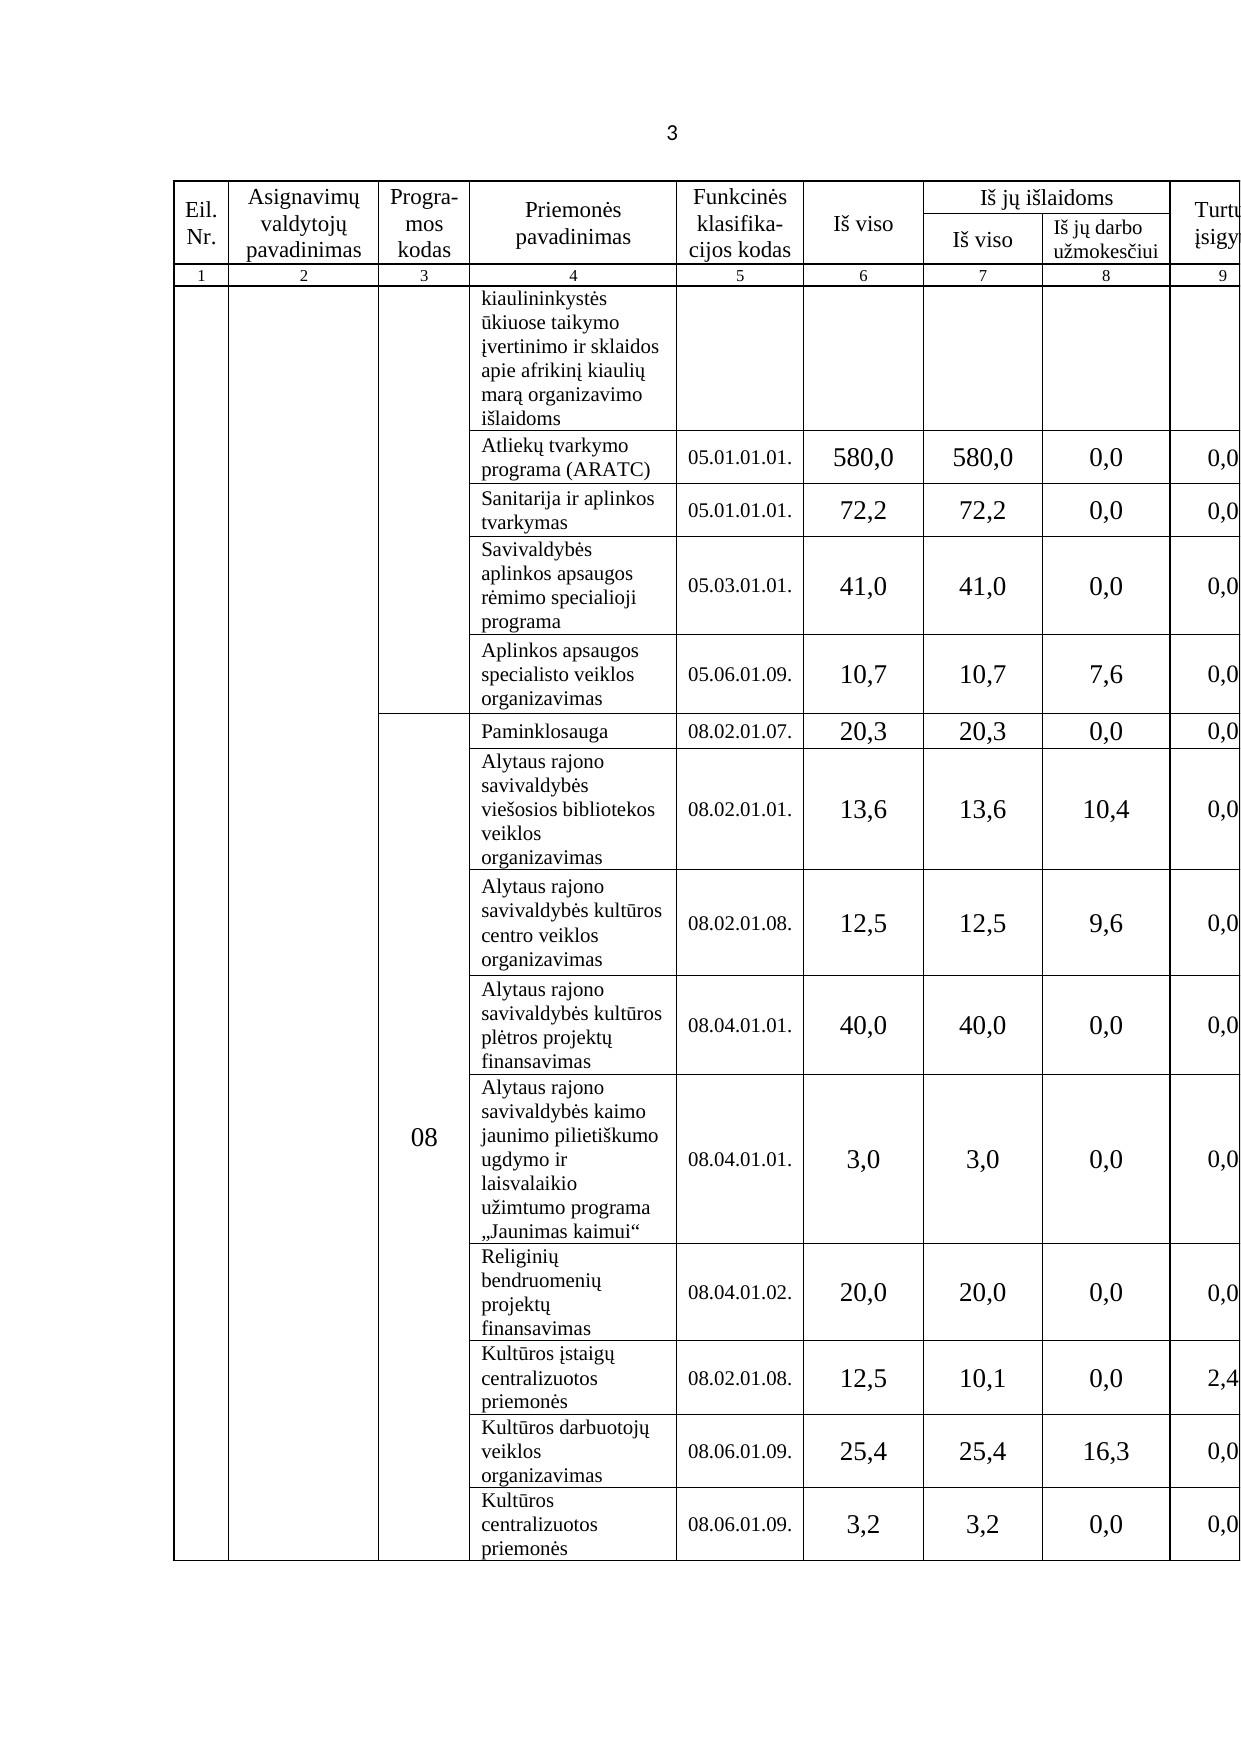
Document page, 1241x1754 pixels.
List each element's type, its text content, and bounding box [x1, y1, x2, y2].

table_header Progra-mos kodas [379, 182, 469, 263]
table_cell Kultūros įstaigų centralizuotos priemonės [470, 1341, 676, 1413]
table_cell 0,0 [1171, 1075, 1239, 1243]
table_cell Alytaus rajono savivaldybės kultūros centro veiklos organizavimas [470, 870, 676, 975]
table_header Turtui įsigyti [1171, 182, 1239, 263]
table_cell [804, 287, 923, 430]
table_cell Aplinkos apsaugos specialisto veiklos organizavimas [470, 635, 676, 713]
table_cell 0,0 [1043, 714, 1169, 747]
table_cell 10,7 [924, 635, 1042, 713]
table_cell 580,0 [924, 431, 1042, 483]
table_cell 12,5 [924, 870, 1042, 975]
table_cell 0,0 [1043, 537, 1169, 633]
table_cell 0,0 [1171, 870, 1239, 975]
table_cell [229, 287, 378, 1560]
table_cell 9,6 [1043, 870, 1169, 975]
table_cell 0,0 [1171, 976, 1239, 1073]
table_cell 0,0 [1043, 484, 1169, 536]
table_cell Alytaus rajono savivaldybės kaimo jaunimo pilietiškumo ugdymo ir laisvalaikio užimtumo programa „Jaunimas kaimui“ [470, 1075, 676, 1243]
table_header Priemonės pavadinimas [470, 182, 676, 263]
table_cell 8 [1043, 265, 1169, 284]
table_cell [1171, 287, 1239, 430]
table_cell [1043, 287, 1169, 430]
table_cell 5 [677, 265, 803, 284]
table_cell 40,0 [804, 976, 923, 1073]
table_cell 41,0 [924, 537, 1042, 633]
table_cell 3,0 [924, 1075, 1042, 1243]
table_cell 0,0 [1171, 431, 1239, 483]
table_cell 08.02.01.01. [677, 749, 803, 869]
table_cell 3 [379, 265, 469, 284]
table_cell Alytaus rajono savivaldybės kultūros plėtros projektų finansavimas [470, 976, 676, 1073]
table_cell 08.02.01.07. [677, 714, 803, 747]
table_cell Atliekų tvarkymo programa (ARATC) [470, 431, 676, 483]
table_cell Kultūros centralizuotos priemonės [470, 1488, 676, 1560]
table_cell 08 [379, 714, 469, 1560]
table_cell 12,5 [804, 1341, 923, 1413]
table_cell 72,2 [924, 484, 1042, 536]
table_cell Alytaus rajono savivaldybės viešosios bibliotekos veiklos organizavimas [470, 749, 676, 869]
table_cell 41,0 [804, 537, 923, 633]
table_cell 08.04.01.01. [677, 1075, 803, 1243]
table_cell 0,0 [1043, 1488, 1169, 1560]
table_cell 0,0 [1171, 484, 1239, 536]
table_cell 1 [175, 265, 228, 284]
table_cell 9 [1171, 265, 1239, 284]
table_cell 08.02.01.08. [677, 1341, 803, 1413]
table_cell 05.06.01.09. [677, 635, 803, 713]
table_cell 25,4 [804, 1415, 923, 1487]
table_cell 0,0 [1171, 1415, 1239, 1487]
table_cell kiaulininkystės ūkiuose taikymo įvertinimo ir sklaidos apie afrikinį kiaulių marą organizavimo išlaidoms [470, 287, 676, 430]
table_cell Sanitarija ir aplinkos tvarkymas [470, 484, 676, 536]
table_cell Savivaldybės aplinkos apsaugos rėmimo specialioji programa [470, 537, 676, 633]
table_cell 08.06.01.09. [677, 1488, 803, 1560]
table_cell Kultūros darbuotojų veiklos organizavimas [470, 1415, 676, 1487]
table_header Funkcinės klasifika-cijos kodas [677, 182, 803, 263]
table_cell 2 [229, 265, 378, 284]
table_cell 0,0 [1171, 1244, 1239, 1340]
table_cell 580,0 [804, 431, 923, 483]
table_cell 6 [804, 265, 923, 284]
table_cell 3,2 [924, 1488, 1042, 1560]
table_cell Iš jų darbo užmokesčiui [1043, 214, 1169, 263]
table_cell 08.04.01.01. [677, 976, 803, 1073]
table_cell 0,0 [1043, 1244, 1169, 1340]
table_cell 05.01.01.01. [677, 431, 803, 483]
table_cell [379, 287, 469, 713]
table_cell 7 [924, 265, 1042, 284]
table_cell 0,0 [1171, 1488, 1239, 1560]
table_cell 2,4 [1171, 1341, 1239, 1413]
table_cell 20,0 [924, 1244, 1042, 1340]
table_cell [677, 287, 803, 430]
table_cell 05.03.01.01. [677, 537, 803, 633]
table_cell Religinių bendruomenių projektų finansavimas [470, 1244, 676, 1340]
table_cell 10,1 [924, 1341, 1042, 1413]
table_cell 0,0 [1171, 635, 1239, 713]
table_cell 0,0 [1171, 749, 1239, 869]
table_cell 08.02.01.08. [677, 870, 803, 975]
table_cell [175, 287, 228, 1560]
table_cell [924, 287, 1042, 430]
table_cell 13,6 [804, 749, 923, 869]
table_cell 0,0 [1043, 1075, 1169, 1243]
table_cell 10,4 [1043, 749, 1169, 869]
table_cell 40,0 [924, 976, 1042, 1073]
table_cell 12,5 [804, 870, 923, 975]
table_cell 08.04.01.02. [677, 1244, 803, 1340]
table_cell 20,3 [924, 714, 1042, 747]
table_header Iš jų išlaidoms [924, 182, 1169, 213]
table_cell 16,3 [1043, 1415, 1169, 1487]
table_cell 7,6 [1043, 635, 1169, 713]
table_cell 20,3 [804, 714, 923, 747]
table_cell 20,0 [804, 1244, 923, 1340]
table_cell 3,2 [804, 1488, 923, 1560]
table_cell 0,0 [1171, 714, 1239, 747]
table_cell 0,0 [1043, 976, 1169, 1073]
table_header Eil. Nr. [175, 182, 228, 263]
table_cell 0,0 [1043, 431, 1169, 483]
table_header Iš viso [804, 182, 923, 263]
table_cell 10,7 [804, 635, 923, 713]
table_cell 0,0 [1171, 537, 1239, 633]
table_cell 13,6 [924, 749, 1042, 869]
table_cell 4 [470, 265, 676, 284]
table_header Asignavimų valdytojų pavadinimas [229, 182, 378, 263]
table_cell Paminklosauga [470, 714, 676, 747]
table_cell 05.01.01.01. [677, 484, 803, 536]
table_cell 72,2 [804, 484, 923, 536]
table_cell 0,0 [1043, 1341, 1169, 1413]
table_cell 08.06.01.09. [677, 1415, 803, 1487]
table_cell 3,0 [804, 1075, 923, 1243]
table_cell 25,4 [924, 1415, 1042, 1487]
table_cell Iš viso [924, 214, 1042, 263]
